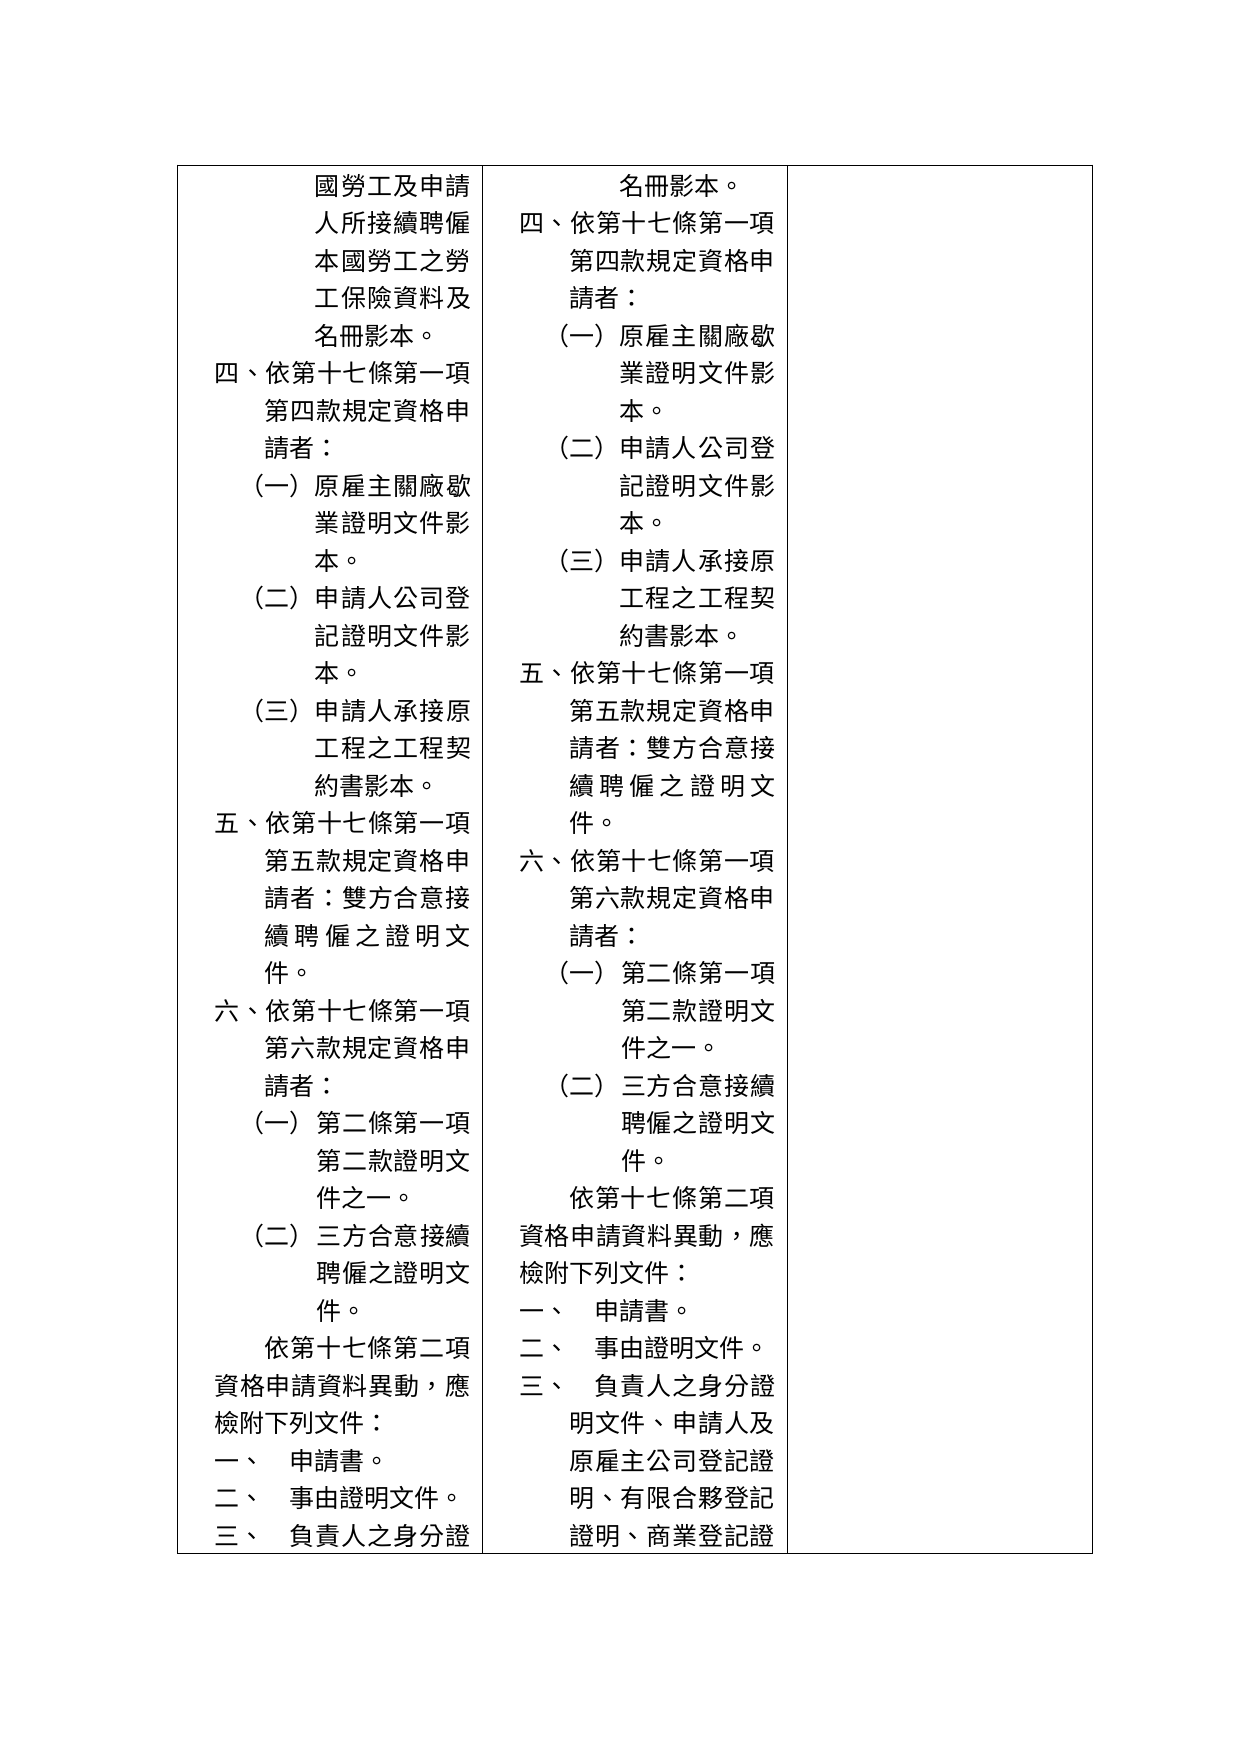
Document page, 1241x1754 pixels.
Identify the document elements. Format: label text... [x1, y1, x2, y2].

table_cell 第二十二條 雇主依第十七條第一項規定申請接續聘僱外國人，應檢附下列文件： 申請書。 事由證明文件。 依第二十條規定，經當地主管機關核發受理通報之證明文件。 其他如附表二之文件。 前項第二款事由證明如下： 一、依第十七條第一項第一款規定資格申請者： 原雇主死亡、移民或其他無法繼續聘僱外國人相關證明文件。 申請人及被看護者或受照顧人之戶口名簿影本。 二、依第十七條第一項第二款規定資格申請者： 審查標準第三條、第四條第二款、第五條第一款、第四款、第六款、第八款及第六條第三款第一目、第二目、第四目、第八目、第四款所定工作之自然人雇主變更船主或負責人證明文件影本。 原雇主聘僱本國勞工及申請人所接續聘僱本國勞工之勞工保險資料及名冊正本。 三、依第十七條第一項第三款規定資格申請者： 工廠、屠宰場或廢棄物回收處理場（廠）區買賣發票或依公證法公證之租賃契約書影本。 工廠、屠宰場、廢棄物回收處理場（廠）區或公司變更登記及註銷等證明文件影本。 原雇主聘僱本國勞工及申請人所接續聘僱本國勞工之勞工保險資料及名冊影本。 四、依第十七條第一項第四款規定資格申請者： 原雇主關廠歇業證明文件影本。 申請人公司登記證明文件影本。 申請人承接原工程之工程契約書影本。 五、依第十七條第一項第五款規定資格申請者：雙方合意接續聘僱之證明文件。 六、依第十七條第一項第六款規定資格申請者： 第二條第一項第二款證明文件之一。 三方合意接續聘僱之證明文件。 依第十七條第二項資格申請資料異動，應檢附下列文件： 申請書。 事由證明文件。 負責人之身分證明文件、申請人及原雇主公司登記證明、有限合夥登記證明、商業登記證明。 依第十七條第三項資格申請資料異動，應檢附下列文件： 申請書。 事業單位依法變更登記相關證明文件。 負責人身分證明文件。 [483, 166, 787, 1553]
table_cell 第二十二條 雇主依第十七條第一項規定申請接續聘僱外國人，應檢附下列文件： 申請書。 事由證明文件。 依第二十條規定，經當地主管機關核發受理通報之證明文件。 其他如附表二之文件。 前項第二款事由證明如下： 一、依第十七條第一項第一款規定資格申請者： 原雇主死亡、移民或其他無法繼續聘僱外國人相關證明文件。 申請人及被看護者或受照顧人之戶口名簿影本。 二、依第十七條第一項第二款規定資格申請者： 下列規定工作之自然人雇主變更船主或負責人證明文件影本： 1.審查標準第三條、第四條第二款、第五條第一款、第四款、第六款及第八款。 2.外國技術人力辦法第五條第三款、第五款、第六款、第八款、第九款及第十二款。 原雇主聘僱本國勞工及申請人所接續聘僱本國勞工之勞工保險資料及名冊正本。 三、依第十七條第一項第三款規定資格申請者： 工廠、屠宰場或廢棄物回收處理場（廠）區買賣發票或依公證法公證之租賃契約書影本。 工廠、屠宰場、廢棄物回收處理場（廠）區或公司變更登記及註銷等證明文件影本。 原雇主聘僱本國勞工及申請人所接續聘僱本國勞工之勞工保險資料及名冊影本。 四、依第十七條第一項第四款規定資格申請者： 原雇主關廠歇業證明文件影本。 申請人公司登記證明文件影本。 申請人承接原工程之工程契約書影本。 五、依第十七條第一項第五款規定資格申請者：雙方合意接續聘僱之證明文件。 六、依第十七條第一項第六款規定資格申請者： 第二條第一項第二款證明文件之一。 三方合意接續聘僱之證明文件。 依第十七條第二項資格申請資料異動，應檢附下列文件： 申請書。 事由證明文件。 負責人之身分證明文件、申請人及原雇主公司登記證明、有限合夥登記證明、商業登記證明。 依第十七條第三項資格申請資料異動，應檢附下列文件： 申請書。 事業單位依法變更登記相關證明文件。 負責人身分證明文件。 [178, 166, 482, 1553]
table_cell [788, 166, 1092, 1553]
